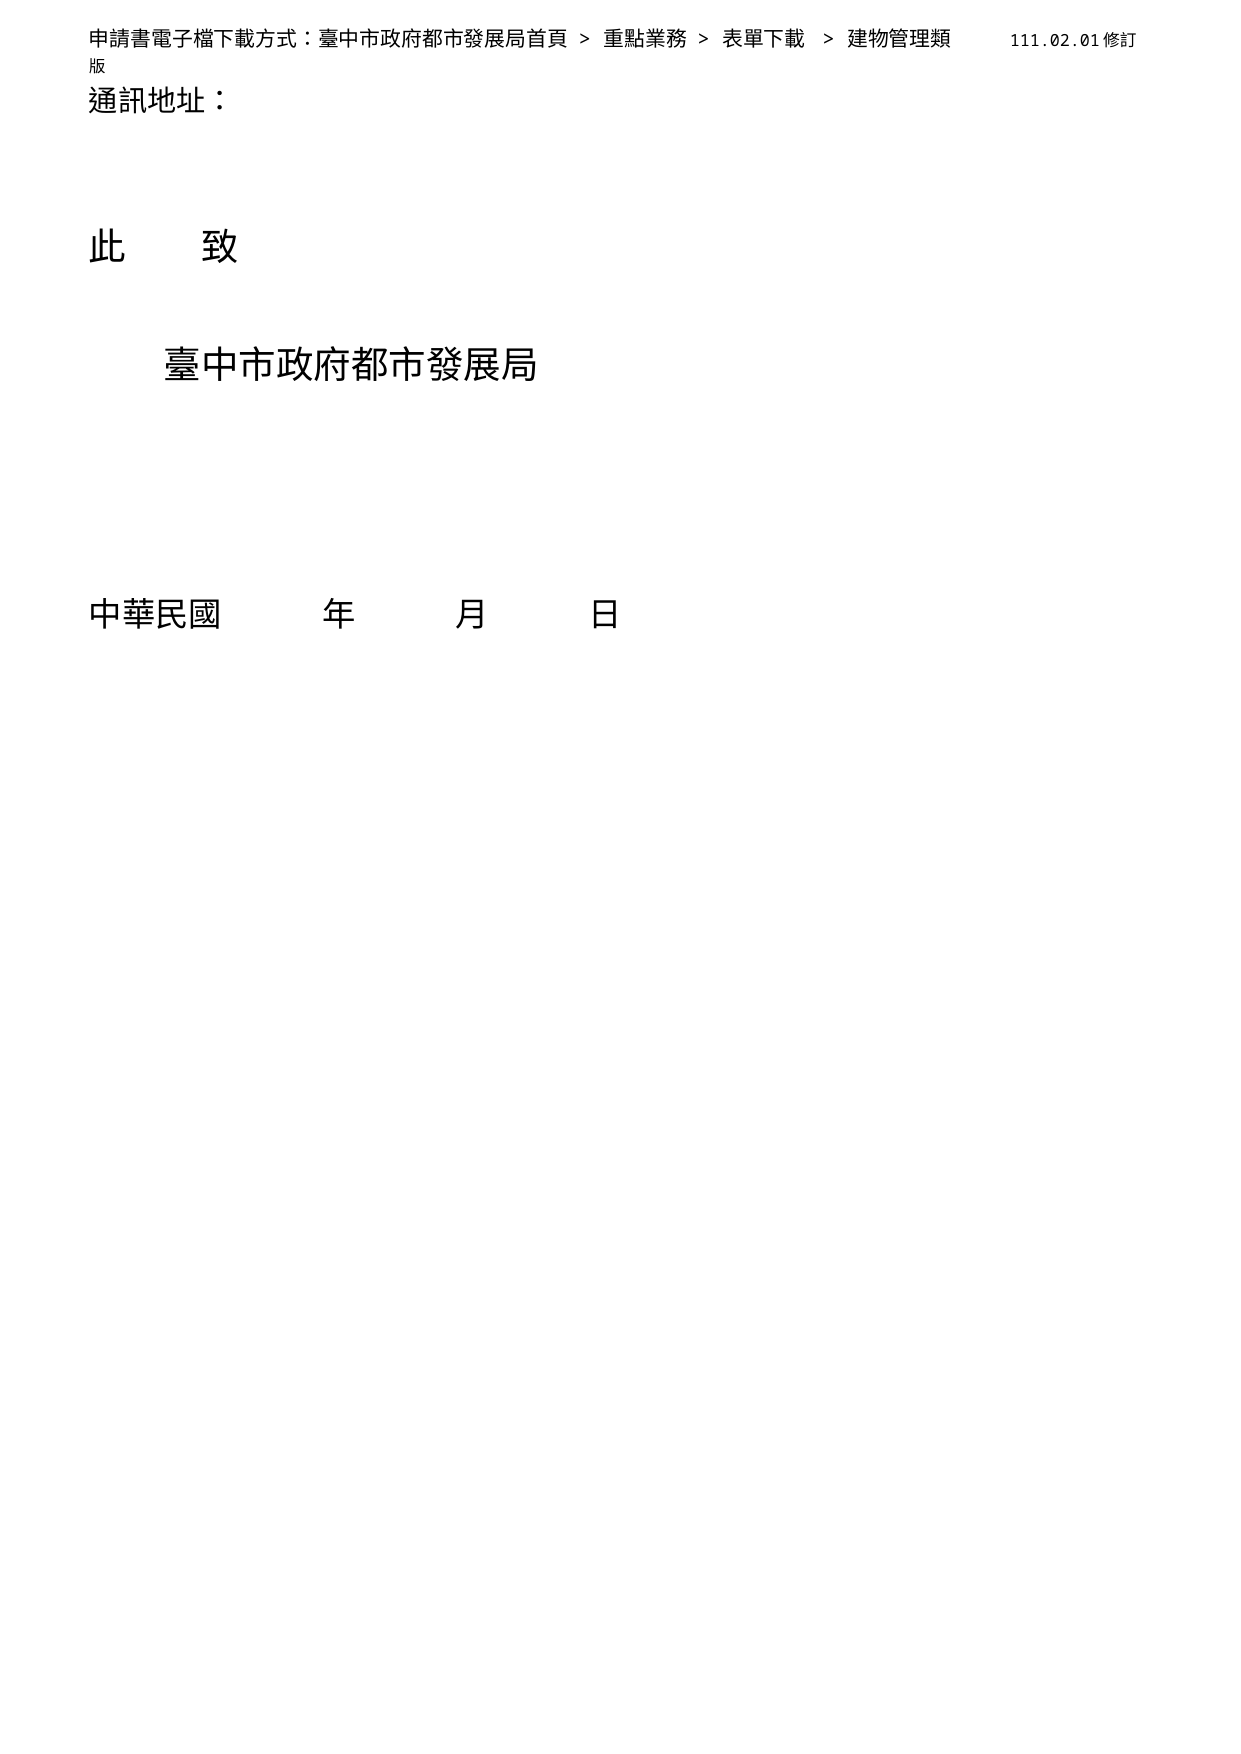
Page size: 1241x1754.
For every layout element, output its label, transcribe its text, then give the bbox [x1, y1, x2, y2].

text 臺中市政府都市發展局 [89, 334, 1152, 389]
text 通訊地址： [89, 77, 1152, 119]
text 此 致 [89, 217, 1152, 271]
text 中華民國 年 月 日 [89, 576, 1152, 639]
